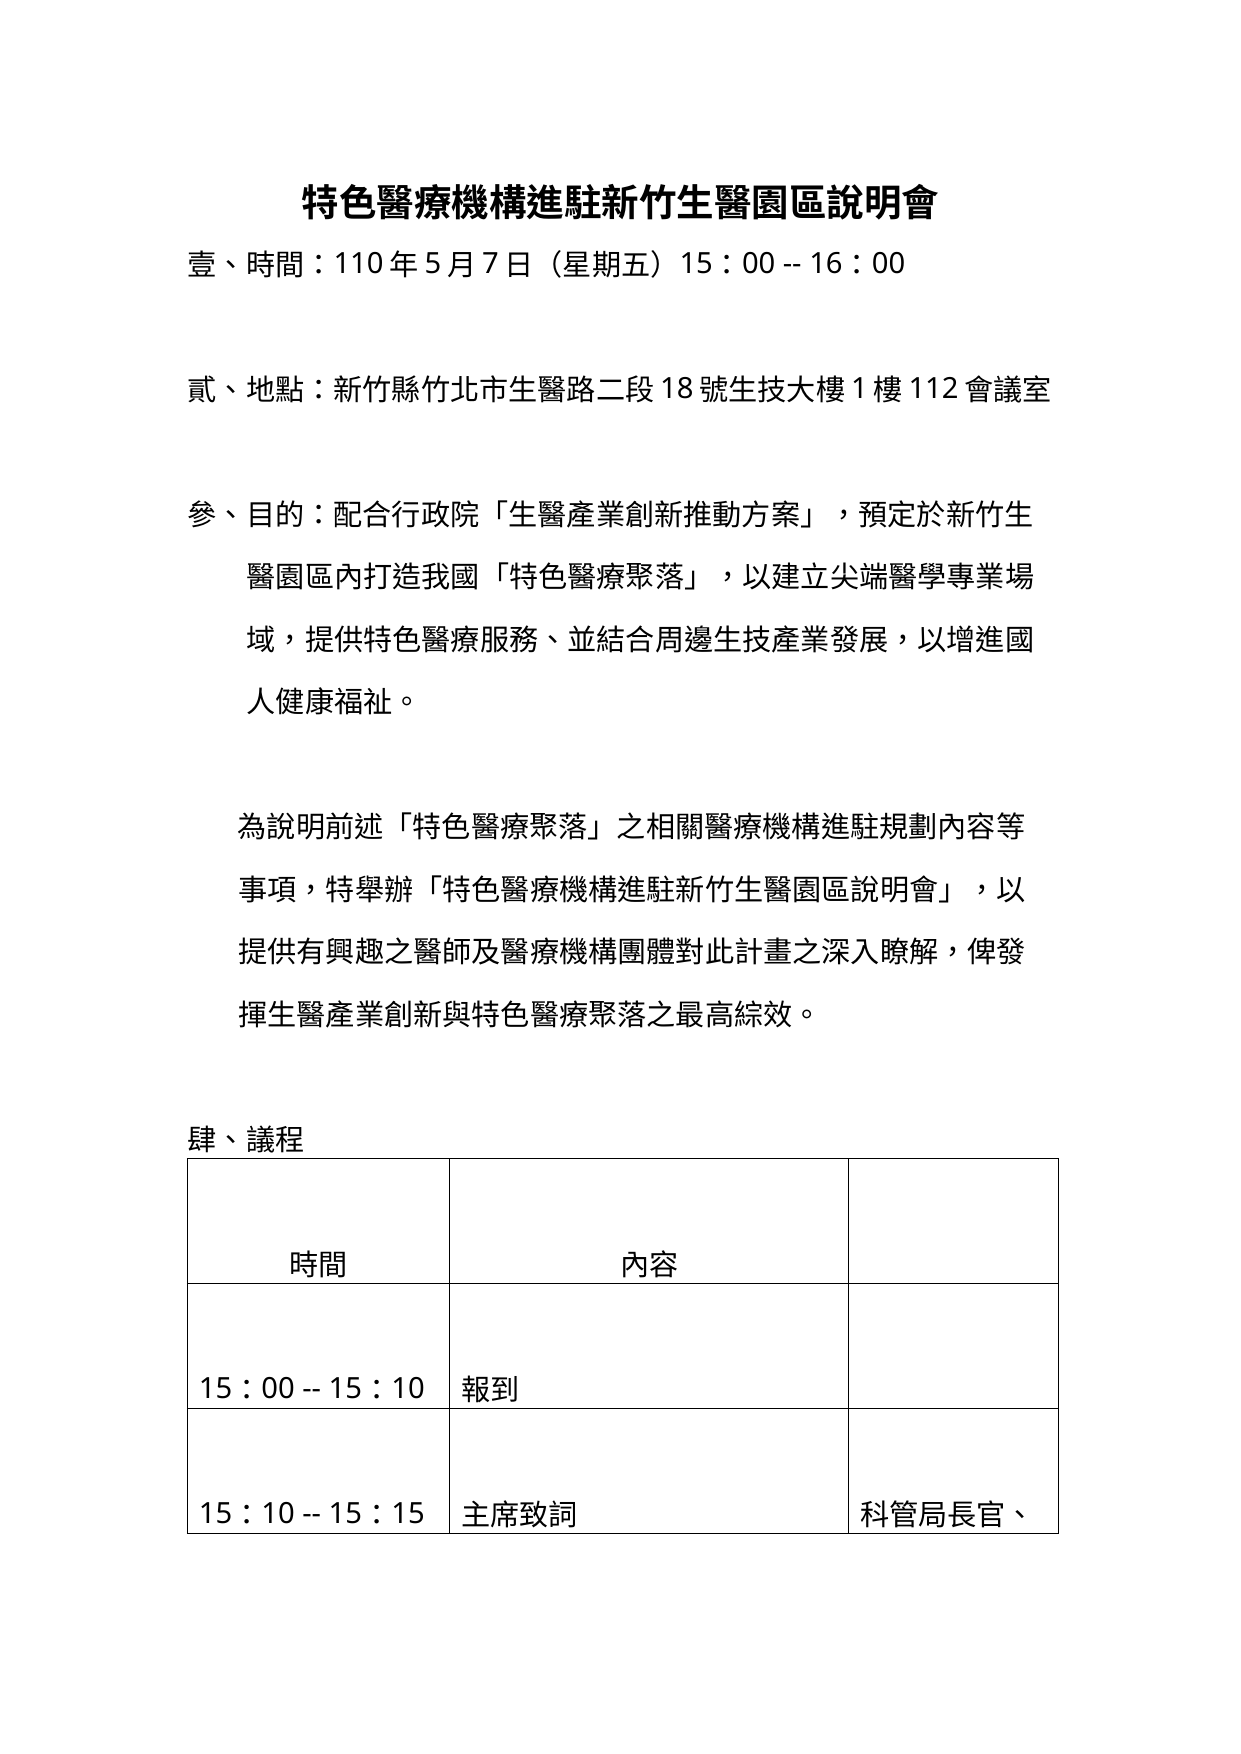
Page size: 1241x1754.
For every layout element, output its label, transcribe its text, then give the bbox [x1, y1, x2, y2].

table_cell [849, 1284, 1058, 1408]
text 參、目的：配合行政院「生醫產業創新推動方案」，預定於新竹生醫園區內打造我國「特色醫療聚落」，以建立尖端醫學專業場域，提供特色醫療服務、並結合周邊生技產業發展，以增進國人健康福祉。 [187, 471, 1053, 721]
text 肆、議程 [187, 1096, 1053, 1158]
text 貳、地點：新竹縣竹北市生醫路二段18號生技大樓1樓112會議室 [187, 346, 1053, 408]
table_cell 主席致詞 [450, 1409, 848, 1533]
table_cell 科管局長官、 [849, 1409, 1058, 1533]
table_cell 15：10 -- 15：15 [188, 1409, 449, 1533]
table_header 內容 [450, 1159, 848, 1283]
text 特色醫療機構進駐新竹生醫園區說明會 [187, 158, 1053, 221]
table_cell 15：00 -- 15：10 [188, 1284, 449, 1408]
table_cell 報到 [450, 1284, 848, 1408]
text 為說明前述「特色醫療聚落」之相關醫療機構進駐規劃內容等事項，特舉辦「特色醫療機構進駐新竹生醫園區說明會」，以提供有興趣之醫師及醫療機構團體對此計畫之深入瞭解，俾發揮生醫產業創新與特色醫療聚落之最高綜效。 [237, 783, 1053, 1033]
text 壹、時間：110年5月7日（星期五）15：00 -- 16：00 [187, 221, 1053, 283]
table_header 時間 [188, 1159, 449, 1283]
table_header [849, 1159, 1058, 1283]
